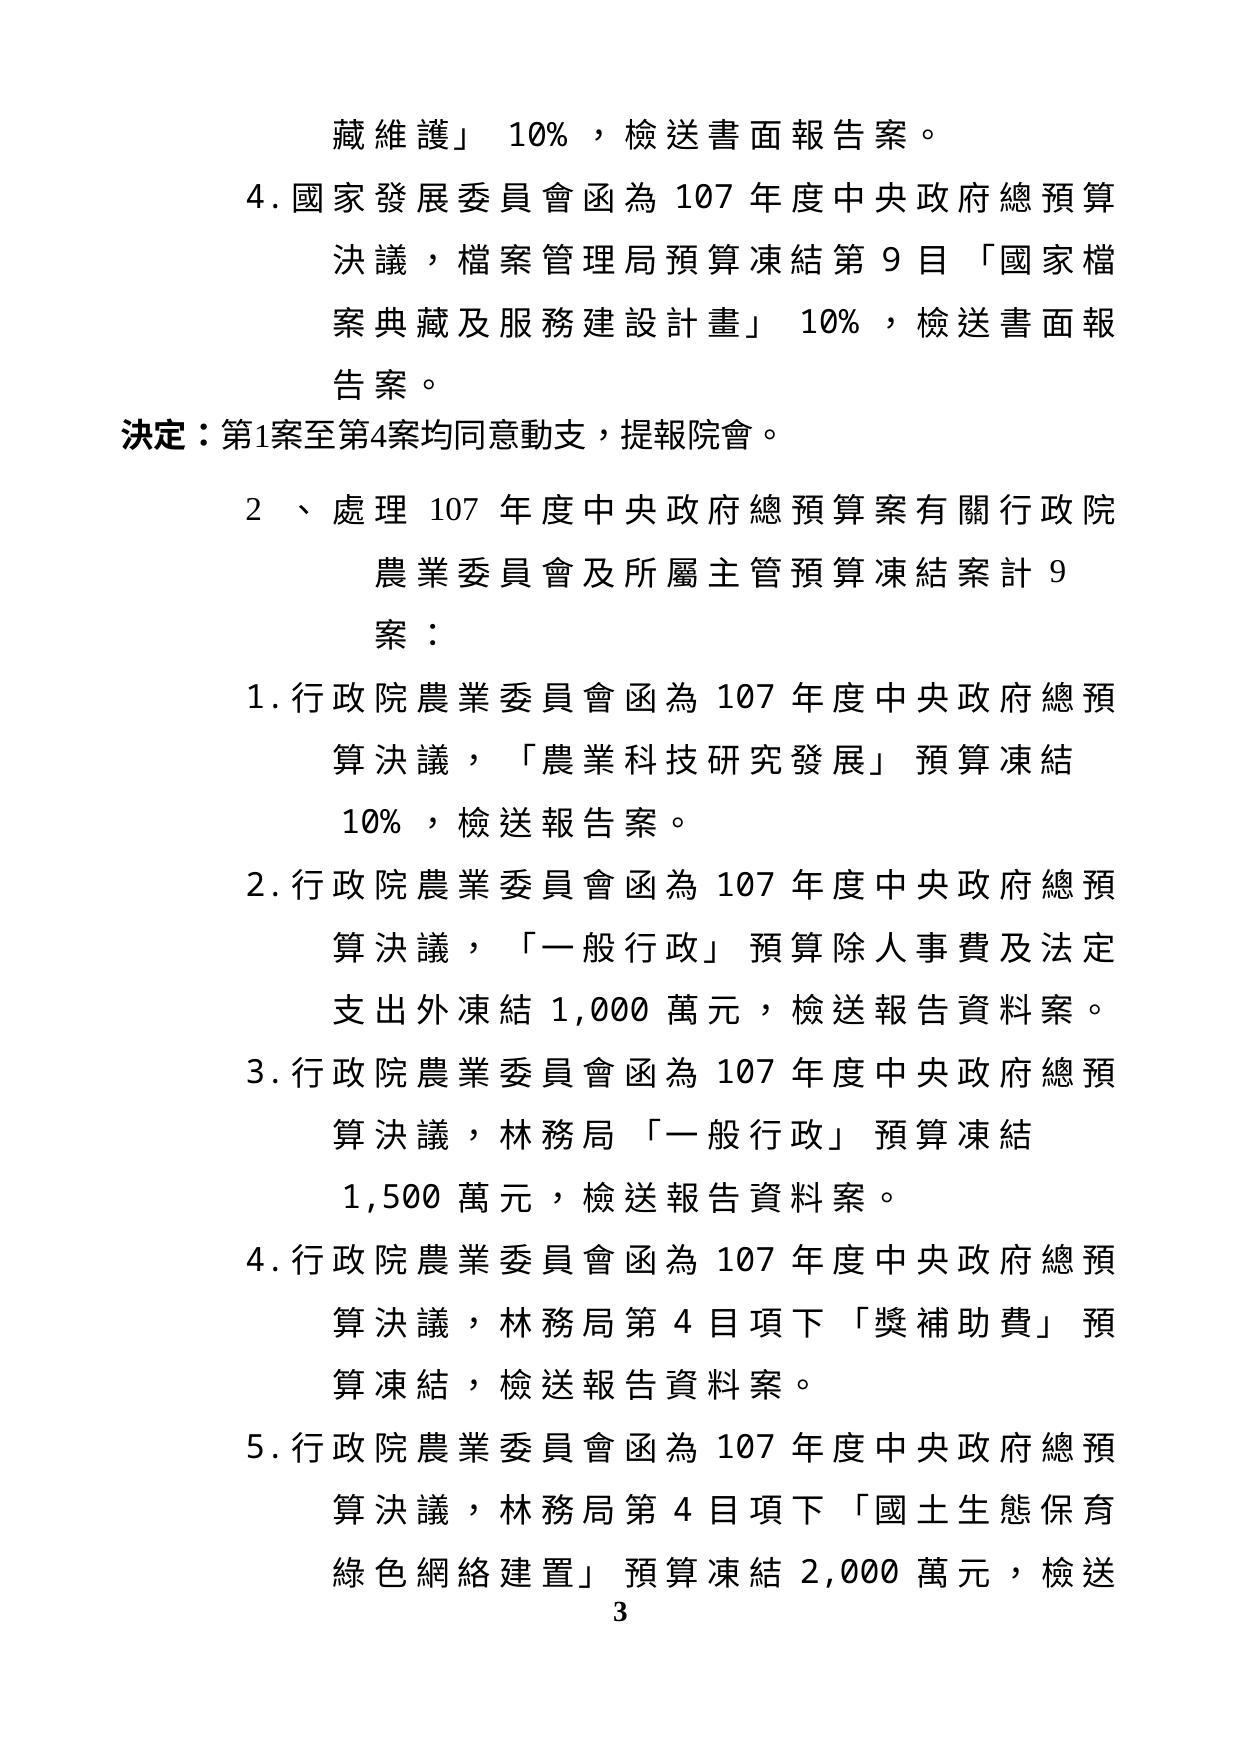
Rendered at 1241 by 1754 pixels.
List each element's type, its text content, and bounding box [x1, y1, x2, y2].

list 行政院農業委員會函為107年度中央政府總預算決議，「農業科技研究發展」預算凍結10%，檢送報告案。 [220, 654, 1120, 842]
list 行政院農業委員會函為107年度中央政府總預算決議，林務局第4目項下「獎補助費」預算凍結，檢送報告資料案。 [220, 1217, 1120, 1404]
list 處理107年度中央政府總預算案有關行政院農業委員會及所屬主管預算凍結案計9案： [238, 467, 1120, 654]
list 行政院農業委員會函為107年度中央政府總預算決議，林務局「一般行政」預算凍結1,500萬元，檢送報告資料案。 [220, 1029, 1120, 1217]
list 藏維護」10%，檢送書面報告案。 [220, 92, 1120, 154]
list 行政院農業委員會函為107年度中央政府總預算決議，「一般行政」預算除人事費及法定支出外凍結1,000萬元，檢送報告資料案。 [220, 842, 1120, 1029]
list 國家發展委員會函為107年度中央政府總預算決議，檔案管理局預算凍結第9目「國家檔案典藏及服務建設計畫」10%，檢送書面報告案。 [220, 154, 1120, 404]
text 決定：第1案至第4案均同意動支，提報院會。 [120, 404, 1120, 458]
list 行政院農業委員會函為107年度中央政府總預算決議，林務局第4目項下「國土生態保育綠色網絡建置」預算凍結2,000萬元，檢送 [220, 1404, 1120, 1592]
